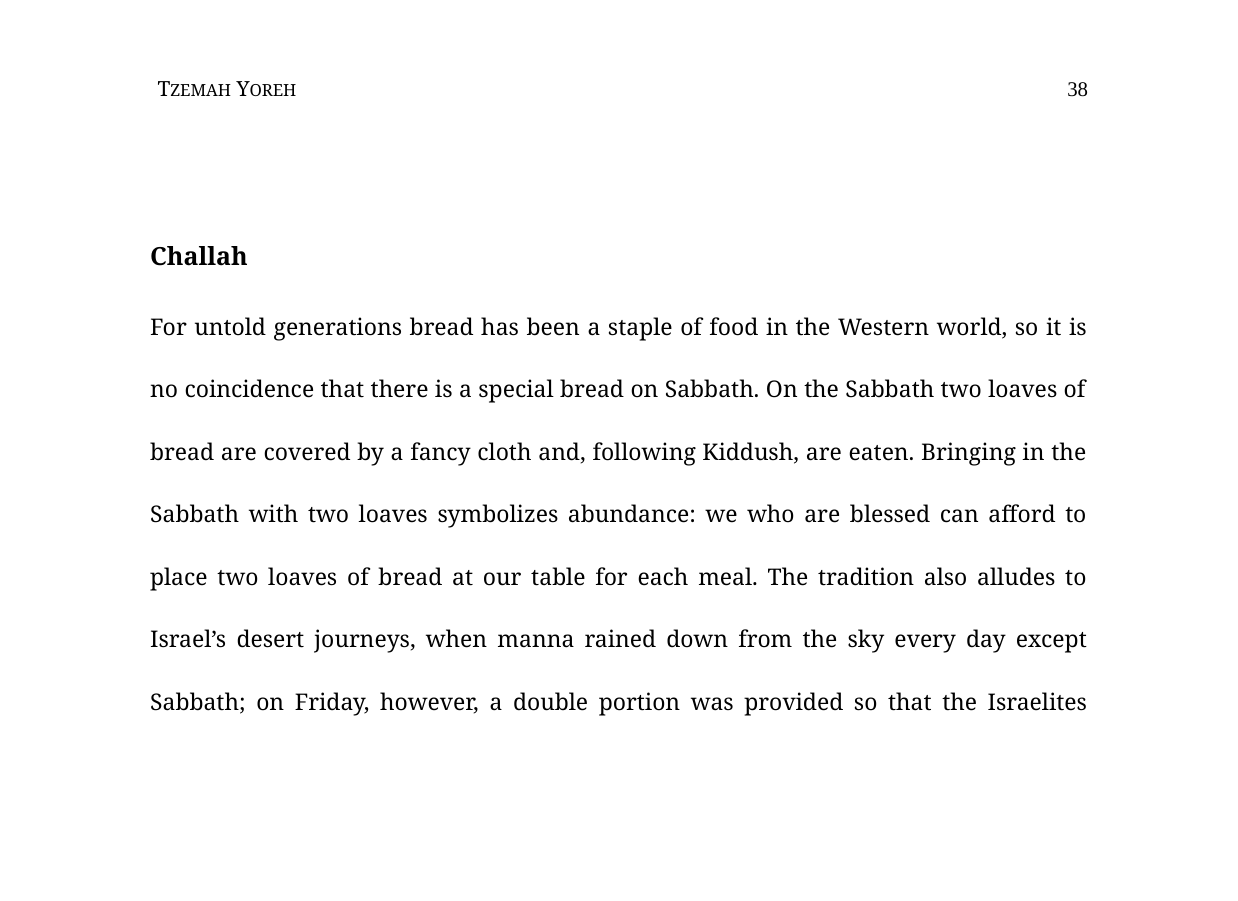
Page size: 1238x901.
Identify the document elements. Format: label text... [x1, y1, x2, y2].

text For untold generations bread has been a staple of food in the Western world, so it is no coincidence that there is a special bread on Sabbath. On the Sabbath two loaves of bread are covered by a fancy cloth and, following Kiddush, are eaten. Bringing in the Sabbath with two loaves symbolizes abundance: we who are blessed can afford to place two loaves of bread at our table for each meal. The tradition also alludes to Israel’s desert journeys, when manna rained down from the sky every day except Sabbath; on Friday, however, a double portion was provided so that the Israelites [150, 311, 1088, 717]
text Challah [150, 239, 1088, 273]
